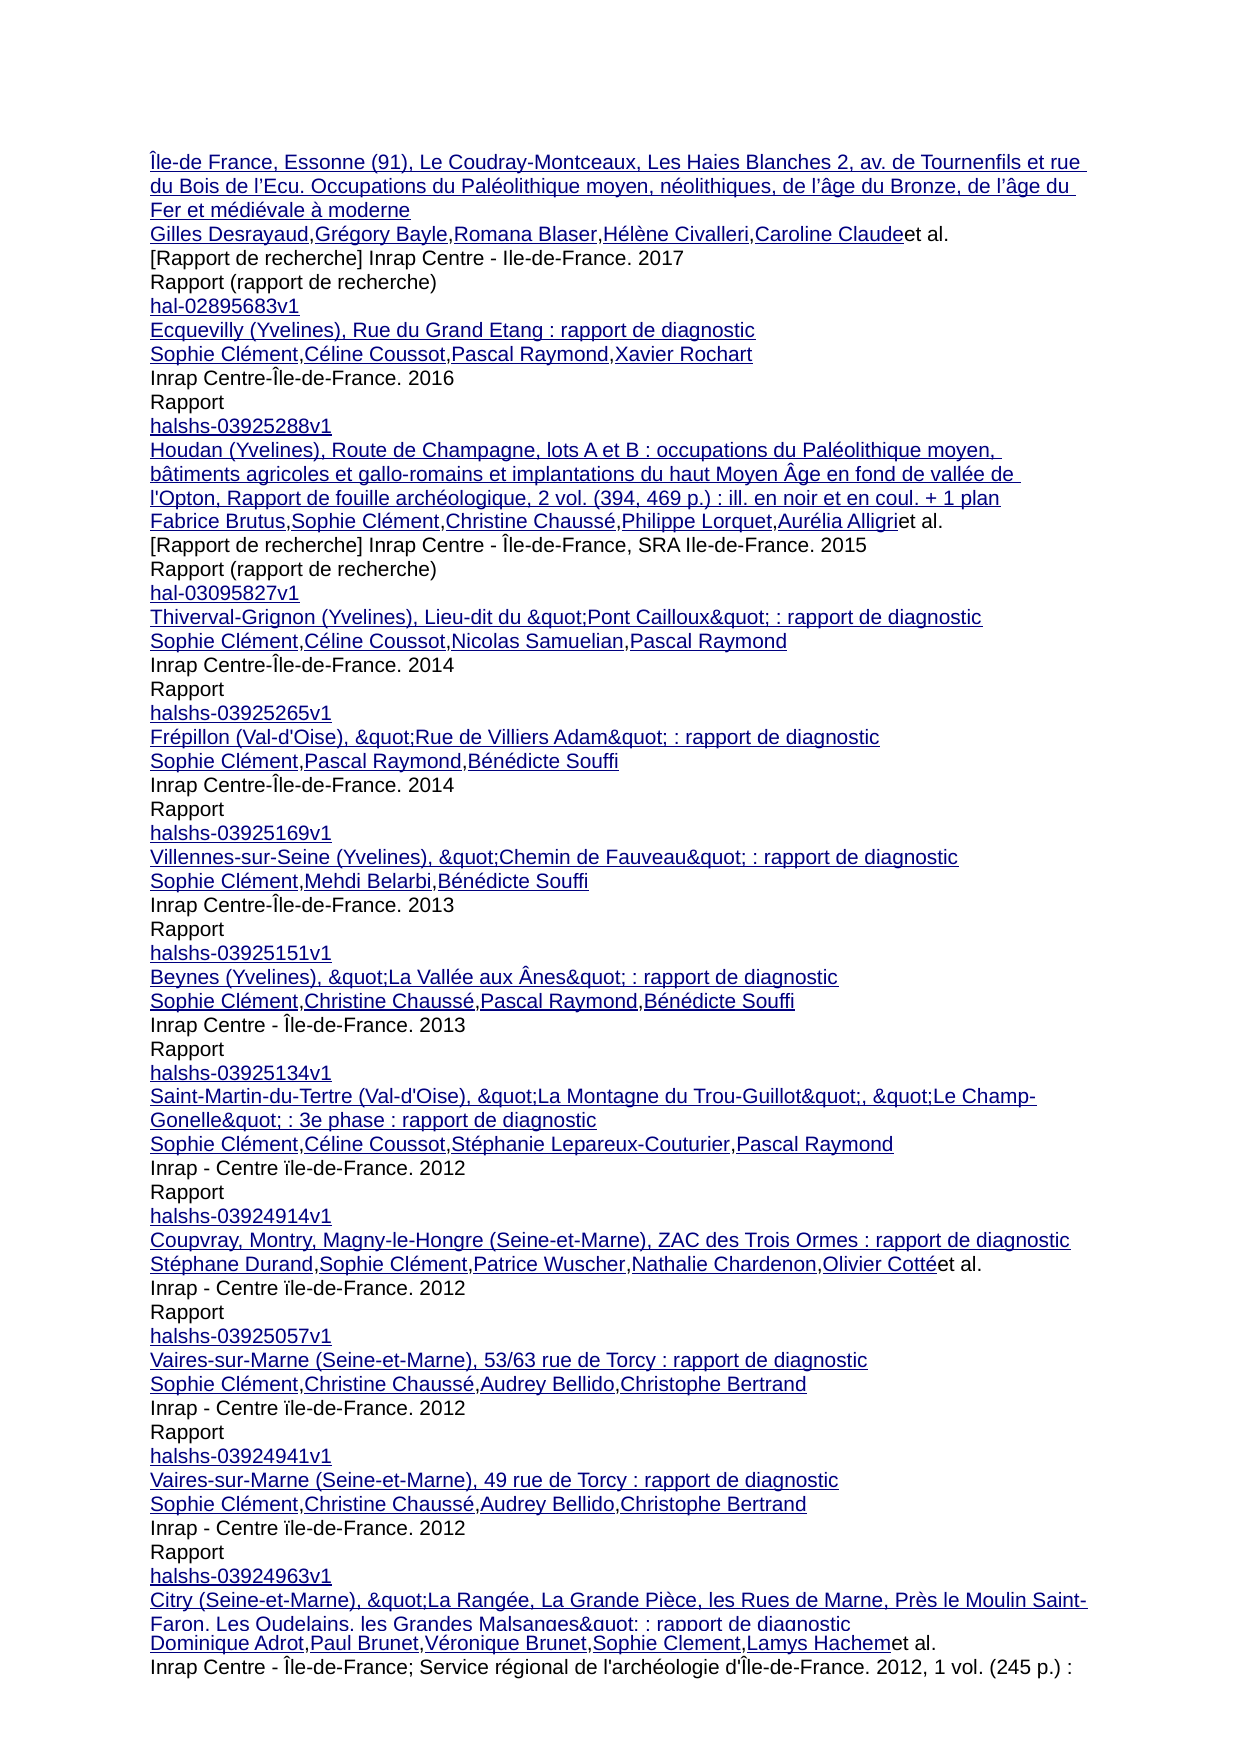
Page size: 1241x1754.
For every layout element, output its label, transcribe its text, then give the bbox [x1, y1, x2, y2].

table_cell Saint-Martin-du-Tertre (Val-d'Oise), &quot;La Montagne du Trou-Guillot&quot;, &quot;Le Champ-Gonelle&quot; : 3e phase : rapport de diagnostic Sophie Clément,Céline Coussot,Stéphanie Lepareux-Couturier,Pascal Raymond Inrap - Centre ïle-de-France. 2012 Rapport halshs-03924914v1 [150, 1084, 1090, 1228]
table_cell Ecquevilly (Yvelines), Rue du Grand Etang : rapport de diagnostic Sophie Clément,Céline Coussot,Pascal Raymond,Xavier Rochart Inrap Centre-Île-de-France. 2016 Rapport halshs-03925288v1 [150, 318, 1090, 437]
table_cell Beynes (Yvelines), &quot;La Vallée aux Ânes&quot; : rapport de diagnostic Sophie Clément,Christine Chaussé,Pascal Raymond,Bénédicte Souffi Inrap Centre - Île-de-France. 2013 Rapport halshs-03925134v1 [150, 965, 1090, 1084]
table_cell Citry (Seine-et-Marne), &quot;La Rangée, La Grande Pièce, les Rues de Marne, Près le Moulin Saint-Faron, Les Oudelains, les Grandes Malsanges&quot; : rapport de diagnostic Dominique Adrot,Paul Brunet,Véronique Brunet,Sophie Clement,Lamys Hachemet al. Inrap Centre - Île-de-France; Service régional de l'archéologie d'Île-de-France. 2012, 1 vol. (245 p.) : [150, 1588, 1090, 1679]
table_cell Frépillon (Val-d'Oise), &quot;Rue de Villiers Adam&quot; : rapport de diagnostic Sophie Clément,Pascal Raymond,Bénédicte Souffi Inrap Centre-Île-de-France. 2014 Rapport halshs-03925169v1 [150, 725, 1090, 845]
table_cell Houdan (Yvelines), Route de Champagne, lots A et B : occupations du Paléolithique moyen, bâtiments agricoles et gallo-romains et implantations du haut Moyen Âge en fond de vallée de l'Opton, Rapport de fouille archéologique, 2 vol. (394, 469 p.) : ill. en noir et en coul. + 1 plan Fabrice Brutus,Sophie Clément,Christine Chaussé,Philippe Lorquet,Aurélia Alligriet al. [Rapport de recherche] Inrap Centre - Île-de-France, SRA Ile-de-France. 2015 Rapport (rapport de recherche) hal-03095827v1 [150, 438, 1090, 605]
table_cell Vaires-sur-Marne (Seine-et-Marne), 53/63 rue de Torcy : rapport de diagnostic Sophie Clément,Christine Chaussé,Audrey Bellido,Christophe Bertrand Inrap - Centre ïle-de-France. 2012 Rapport halshs-03924941v1 [150, 1348, 1090, 1468]
table_cell Coupvray, Montry, Magny-le-Hongre (Seine-et-Marne), ZAC des Trois Ormes : rapport de diagnostic Stéphane Durand,Sophie Clément,Patrice Wuscher,Nathalie Chardenon,Olivier Cottéet al. Inrap - Centre ïle-de-France. 2012 Rapport halshs-03925057v1 [150, 1228, 1090, 1348]
table_cell Thiverval-Grignon (Yvelines), Lieu-dit du &quot;Pont Cailloux&quot; : rapport de diagnostic Sophie Clément,Céline Coussot,Nicolas Samuelian,Pascal Raymond Inrap Centre-Île-de-France. 2014 Rapport halshs-03925265v1 [150, 605, 1090, 725]
table_cell Villennes-sur-Seine (Yvelines), &quot;Chemin de Fauveau&quot; : rapport de diagnostic Sophie Clément,Mehdi Belarbi,Bénédicte Souffi Inrap Centre-Île-de-France. 2013 Rapport halshs-03925151v1 [150, 845, 1090, 964]
table_cell Vaires-sur-Marne (Seine-et-Marne), 49 rue de Torcy : rapport de diagnostic Sophie Clément,Christine Chaussé,Audrey Bellido,Christophe Bertrand Inrap - Centre ïle-de-France. 2012 Rapport halshs-03924963v1 [150, 1468, 1090, 1587]
table_cell Île-de France, Essonne (91), Le Coudray-Montceaux, Les Haies Blanches 2, av. de Tournenfils et rue du Bois de l’Ecu. Occupations du Paléolithique moyen, néolithiques, de l’âge du Bronze, de l’âge du Fer et médiévale à moderne Gilles Desrayaud,Grégory Bayle,Romana Blaser,Hélène Civalleri,Caroline Claudeet al. [Rapport de recherche] Inrap Centre - Ile-de-France. 2017 Rapport (rapport de recherche) hal-02895683v1 [150, 150, 1090, 318]
